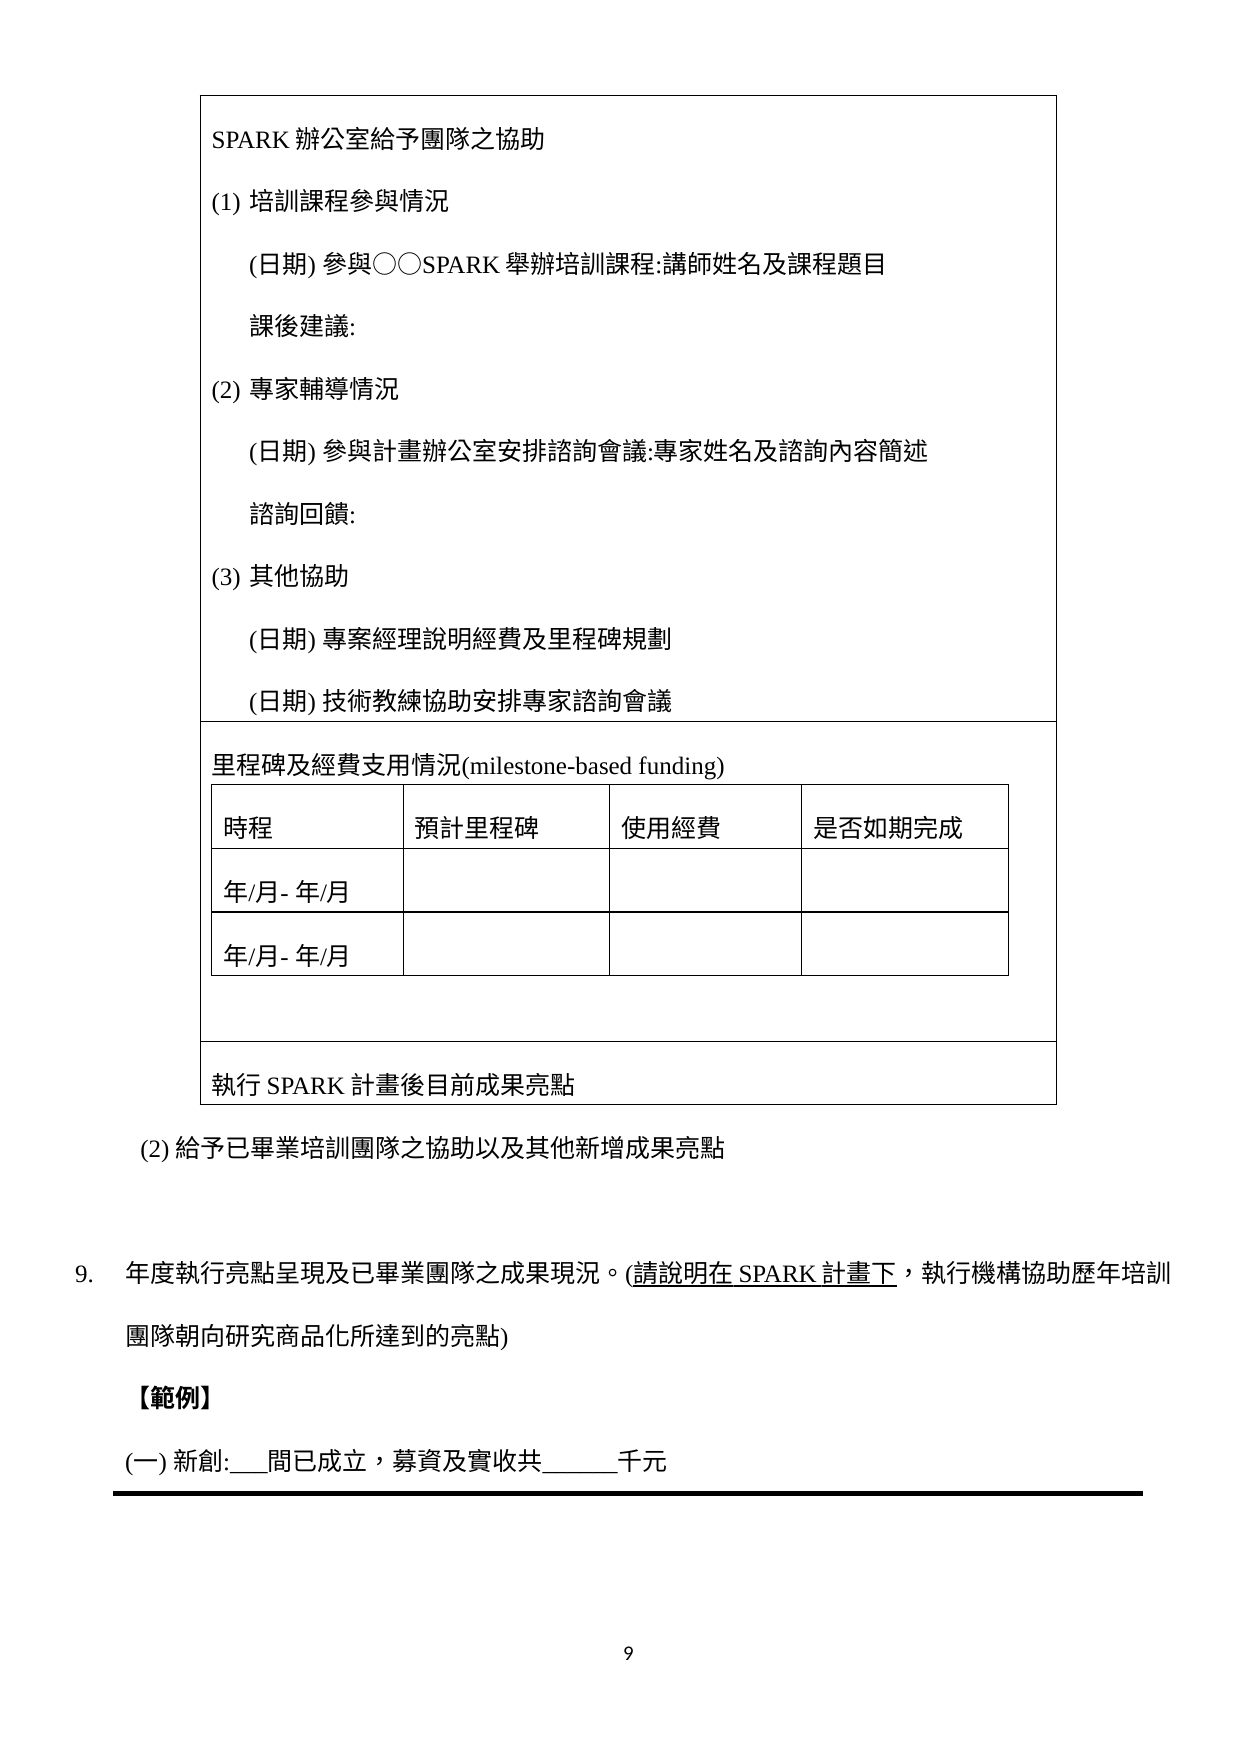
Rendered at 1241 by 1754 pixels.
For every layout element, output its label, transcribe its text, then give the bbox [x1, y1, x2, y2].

text 【範例】 [125, 1355, 1181, 1418]
table_header 預計里程碑 [404, 785, 609, 848]
table_cell 執行SPARK計畫後目前成果亮點 [201, 1042, 1056, 1104]
table_cell [802, 913, 1008, 975]
table_header 時程 [212, 785, 403, 848]
table_cell [610, 913, 801, 975]
table_cell [802, 849, 1008, 911]
table_cell 里程碑及經費支用情況(milestone-based funding) [201, 722, 1056, 1041]
text (一) 新創:___間已成立，募資及實收共______千元 [125, 1418, 1181, 1480]
list 年度執行亮點呈現及已畢業團隊之成果現況。(請說明在SPARK計畫下，執行機構協助歷年培訓團隊朝向研究商品化所達到的亮點) [75, 1230, 1181, 1355]
table_cell 年/月- 年/月 [212, 849, 403, 911]
table_cell [404, 849, 609, 911]
table_cell [404, 913, 609, 975]
table_cell 年/月- 年/月 [212, 913, 403, 975]
table_header 使用經費 [610, 785, 801, 848]
table_cell [610, 849, 801, 911]
text (2) 給予已畢業培訓團隊之協助以及其他新增成果亮點 [134, 1105, 1181, 1168]
table_header 是否如期完成 [802, 785, 1008, 848]
table_cell SPARK辦公室給予團隊之協助 培訓課程參與情況 (日期) 參與○○SPARK舉辦培訓課程:講師姓名及課程題目 課後建議: 專家輔導情況 (日期) 參與計畫辦公室安排諮詢會議:專家姓名及諮詢內容簡述 諮詢回饋: 其他協助 (日期) 專案經理說明經費及里程碑規劃 (日期) 技術教練協助安排專家諮詢會議 [201, 96, 1056, 721]
